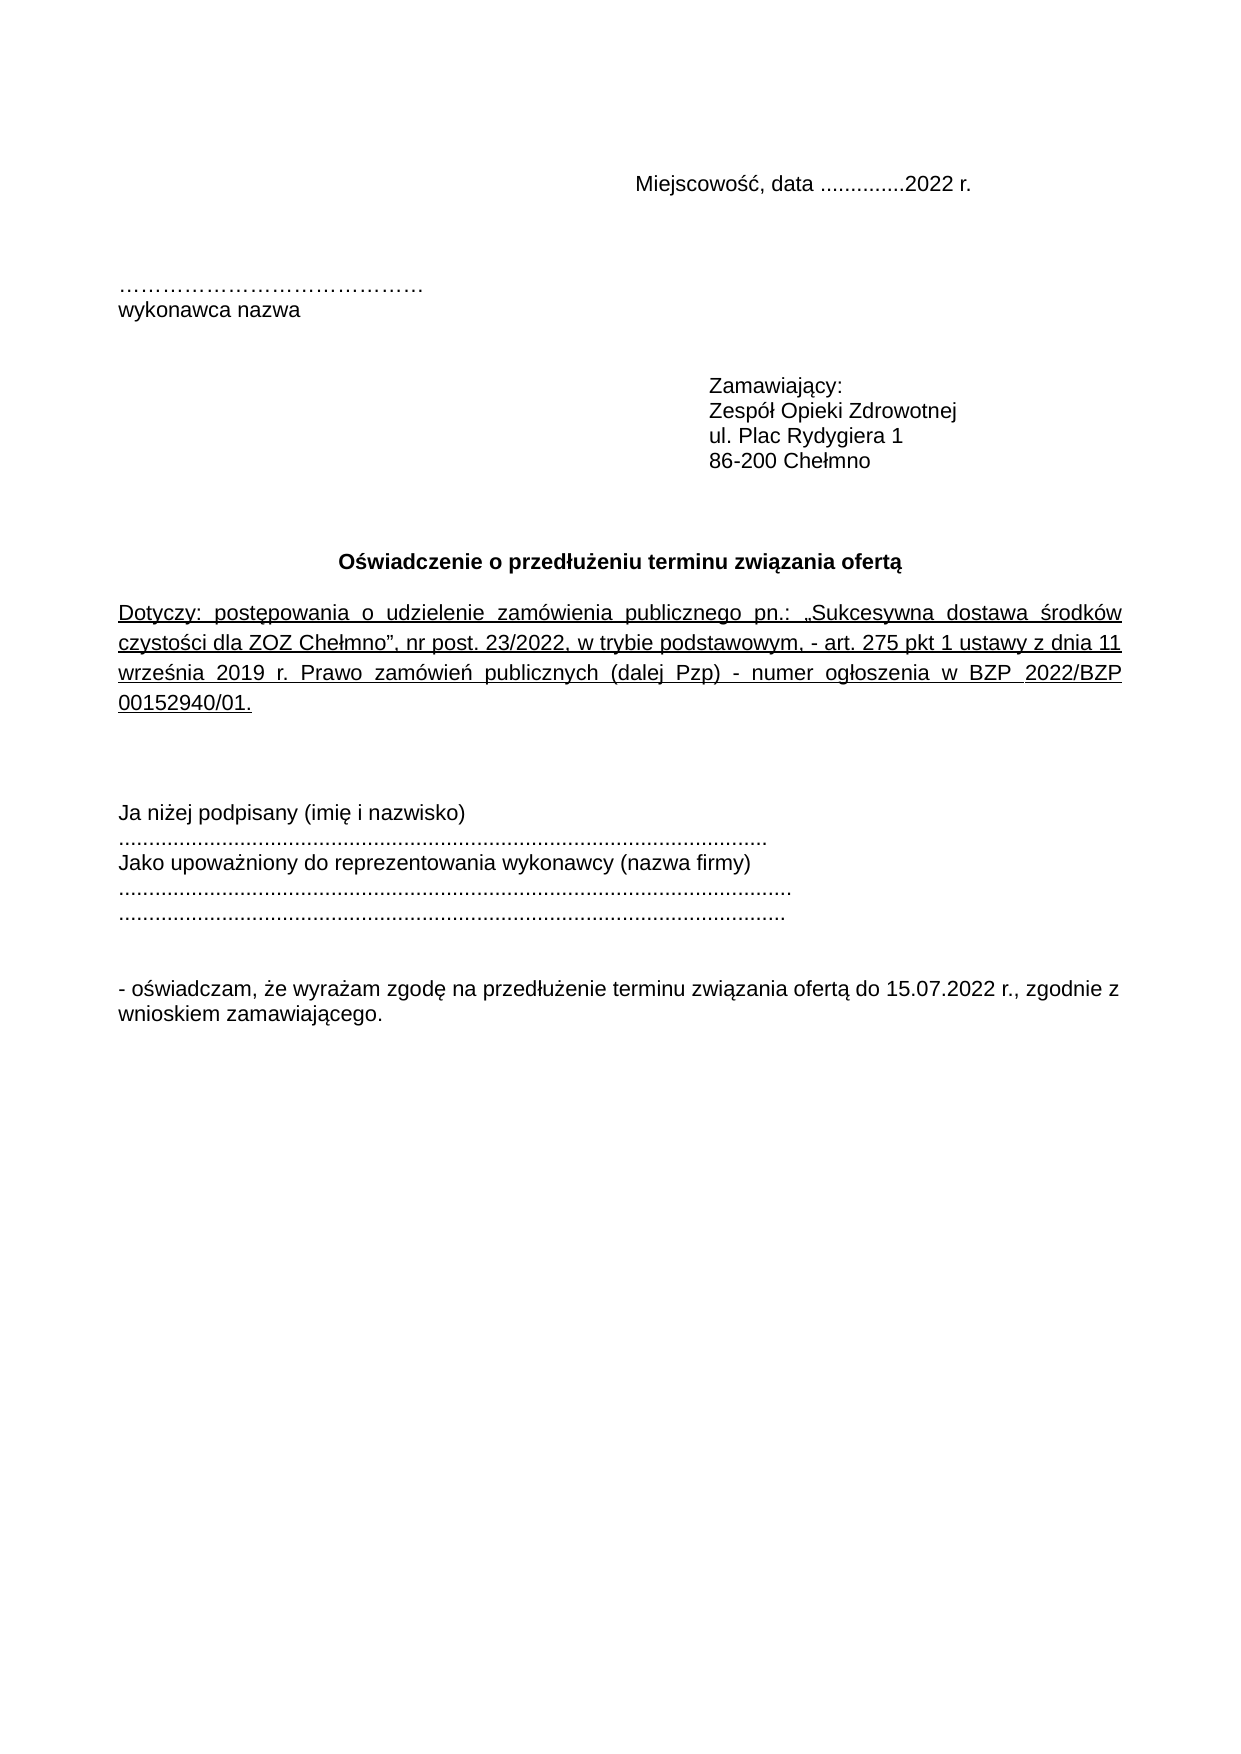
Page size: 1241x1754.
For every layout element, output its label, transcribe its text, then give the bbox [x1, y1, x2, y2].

text Miejscowość, data ..............2022 r. [118, 171, 1122, 196]
text Oświadczenie o przedłużeniu terminu związania ofertą [118, 549, 1122, 574]
text Ja niżej podpisany (imię i nazwisko) ........................................................................................................... Jako upoważniony do reprezentowania wykonawcy (nazwa firmy) ............................................................................................................... .............................................................................................................. [118, 799, 1122, 925]
text wykonawca nazwa [118, 297, 1122, 322]
text 86-200 Chełmno [118, 448, 1122, 473]
text 00152940/01. [118, 683, 1122, 715]
text - oświadczam, że wyrażam zgodę na przedłużenie terminu związania ofertą do 15.07.2022 r., zgodnie z wnioskiem zamawiającego. [118, 976, 1122, 1026]
text czystości dla ZOZ Chełmno”, nr post. 23/2022, w trybie podstawowym, - art. 275 pkt 1 ustawy z dnia 11 [118, 623, 1122, 651]
text Zespół Opieki Zdrowotnej [118, 398, 1122, 423]
text września 2019 r. Prawo zamówień publicznych (dalej Pzp) - numer ogłoszenia w BZP 2022/BZP [118, 653, 1122, 682]
text ul. Plac Rydygiera 1 [118, 423, 1122, 448]
text Zamawiający: [118, 372, 1122, 398]
text …………………………………… [118, 272, 1122, 297]
text Dotyczy: postępowania o udzielenie zamówienia publicznego pn.: „Sukcesywna dostawa środków [118, 599, 1122, 621]
